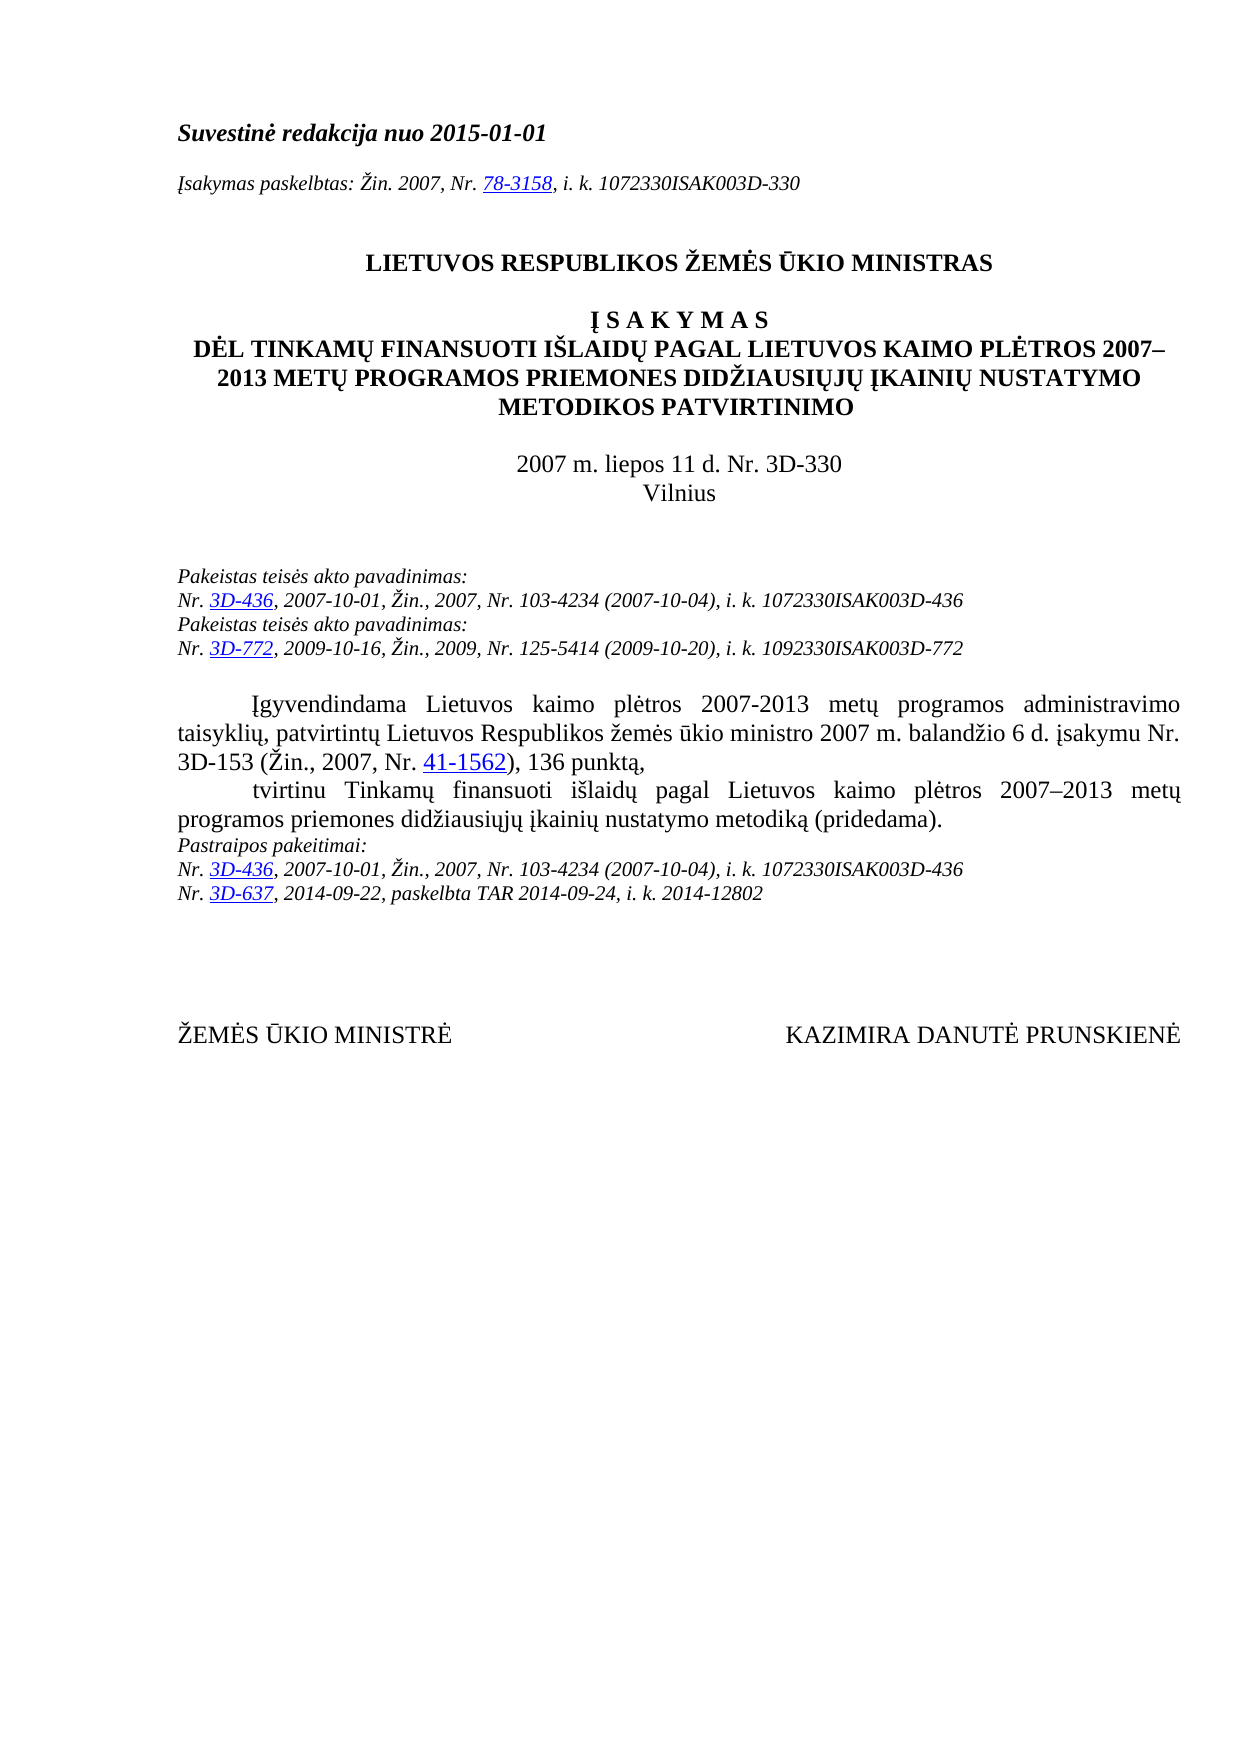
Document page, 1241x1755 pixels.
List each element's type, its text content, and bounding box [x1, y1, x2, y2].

text Nr. 3D-637, 2014-09-22, paskelbta TAR 2014-09-24, i. k. 2014-12802 [177, 881, 1181, 905]
text Nr. 3D-436, 2007-10-01, Žin., 2007, Nr. 103-4234 (2007-10-04), i. k. 1072330ISAK003D-436 [177, 857, 1181, 881]
text DĖL TINKAMŲ FINANSUOTI IŠLAIDŲ PAGAL LIETUVOS KAIMO PLĖTROS 2007–2013 METŲ PROGRAMOS PRIEMONES DIDŽIAUSIŲJŲ ĮKAINIŲ NUSTATYMO METODIKOS PATVIRTINIMO [177, 334, 1181, 420]
text Pakeistas teisės akto pavadinimas: [177, 564, 1181, 588]
text Suvestinė redakcija nuo 2015-01-01 [177, 118, 1181, 147]
text Pakeistas teisės akto pavadinimas: [177, 612, 1181, 636]
text ŽEMĖS ŪKIO MINISTRĖ KAZIMIRA DANUTĖ PRUNSKIENĖ [177, 1020, 1181, 1049]
text Pastraipos pakeitimai: [177, 833, 1181, 857]
text Vilnius [177, 478, 1181, 507]
text LIETUVOS RESPUBLIKOS ŽEMĖS ŪKIO MINISTRAS [177, 248, 1181, 277]
text Įsakymas paskelbtas: Žin. 2007, Nr. 78-3158, i. k. 1072330ISAK003D-330 [177, 171, 1181, 195]
text Nr. 3D-436, 2007-10-01, Žin., 2007, Nr. 103-4234 (2007-10-04), i. k. 1072330ISAK003D-436 [177, 588, 1181, 612]
text 2007 m. liepos 11 d. Nr. 3D-330 [177, 449, 1181, 478]
text Nr. 3D-772, 2009-10-16, Žin., 2009, Nr. 125-5414 (2009-10-20), i. k. 1092330ISAK003D-772 [177, 636, 1181, 660]
text tvirtinu Tinkamų finansuoti išlaidų pagal Lietuvos kaimo plėtros 2007–2013 metų programos priemones didžiausiųjų įkainių nustatymo metodiką (pridedama). [177, 775, 1181, 833]
text Į S A K Y M A S [177, 305, 1181, 334]
text Įgyvendindama Lietuvos kaimo plėtros 2007-2013 metų programos administravimo taisyklių, patvirtintų Lietuvos Respublikos žemės ūkio ministro 2007 m. balandžio 6 d. įsakymu Nr. 3D-153 (Žin., 2007, Nr. 41-1562), 136 punktą, [177, 689, 1181, 775]
